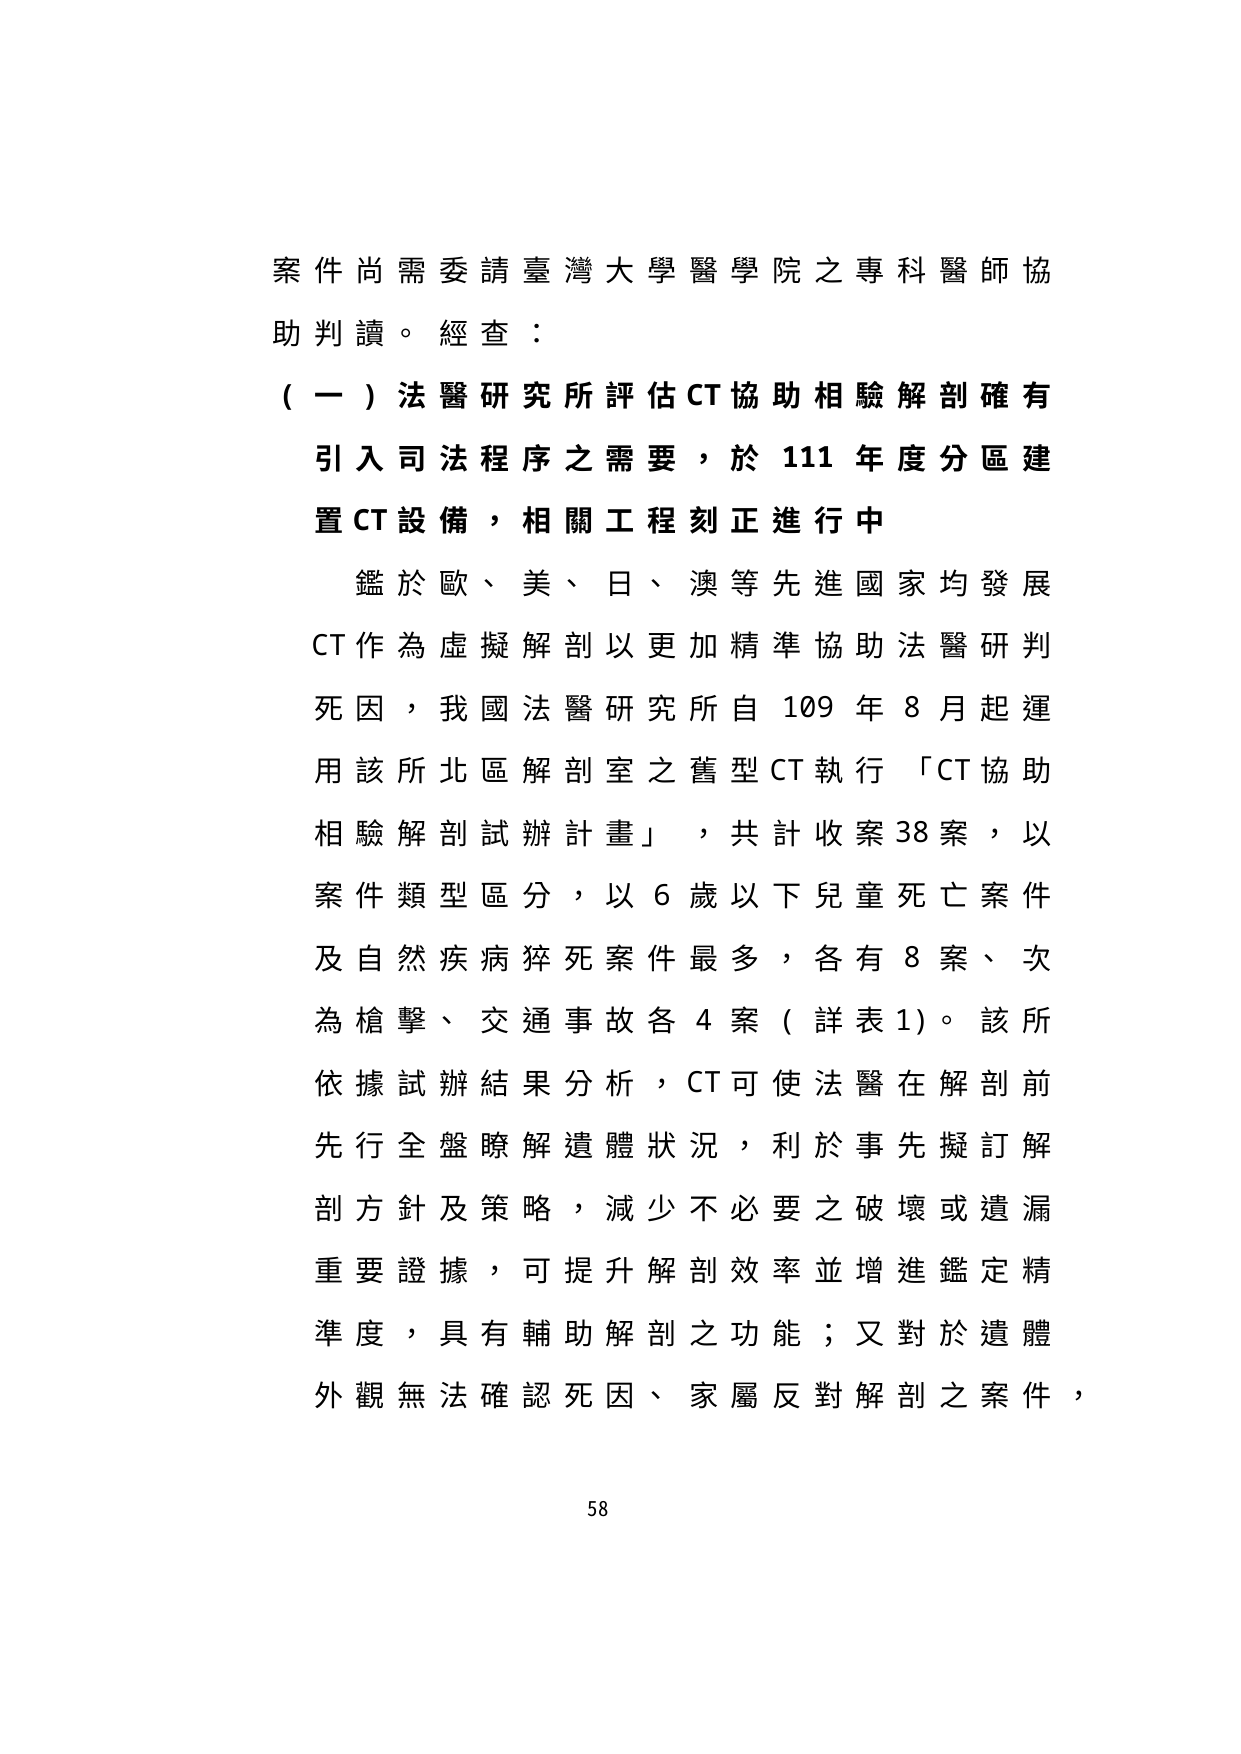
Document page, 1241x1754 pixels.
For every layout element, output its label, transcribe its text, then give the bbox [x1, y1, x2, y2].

text (一)法醫研究所評估CT協助相驗解剖確有引入司法程序之需要，於111年度分區建置CT設備，相關工程刻正進行中 [242, 352, 1058, 540]
text 案件尚需委請臺灣大學醫學院之專科醫師協助判讀。經查： [242, 227, 1058, 352]
text 鑑於歐、美、日、澳等先進國家均發展CT作為虛擬解剖以更加精準協助法醫研判死因，我國法醫研究所自109年8月起運用該所北區解剖室之舊型CT執行「CT協助相驗解剖試辦計畫」，共計收案38案，以案件類型區分，以6歲以下兒童死亡案件及自然疾病猝死案件最多，各有8案、次為槍擊、交通事故各4案(詳表1)。該所依據試辦結果分析，CT可使法醫在解剖前先行全盤瞭解遺體狀況，利於事先擬訂解剖方針及策略，減少不必要之破壞或遺漏重要證據，可提升解剖效率並增進鑑定精準度，具有輔助解剖之功能；又對於遺體外觀無法確認死因、家屬反對解剖之案件，且經初步調查無刑事責任者，透過CT影像報告可初步判斷遺體是否有外力損害，及是否有潛在致死疾病，可作為是否解剖之心證，協助相驗之判斷，故認為CT有引入司法程序需要。爰法醫研究所於111年度全面建置北、中、南區法醫CT，其中北區與臺灣大學醫學院合作，另中、南區因尚無教學醫院有設置法醫CT之規劃，故由該所與地方政府合作建置場地，並由醫療院所捐贈CT設備，建置概況如下： [271, 540, 1058, 1415]
